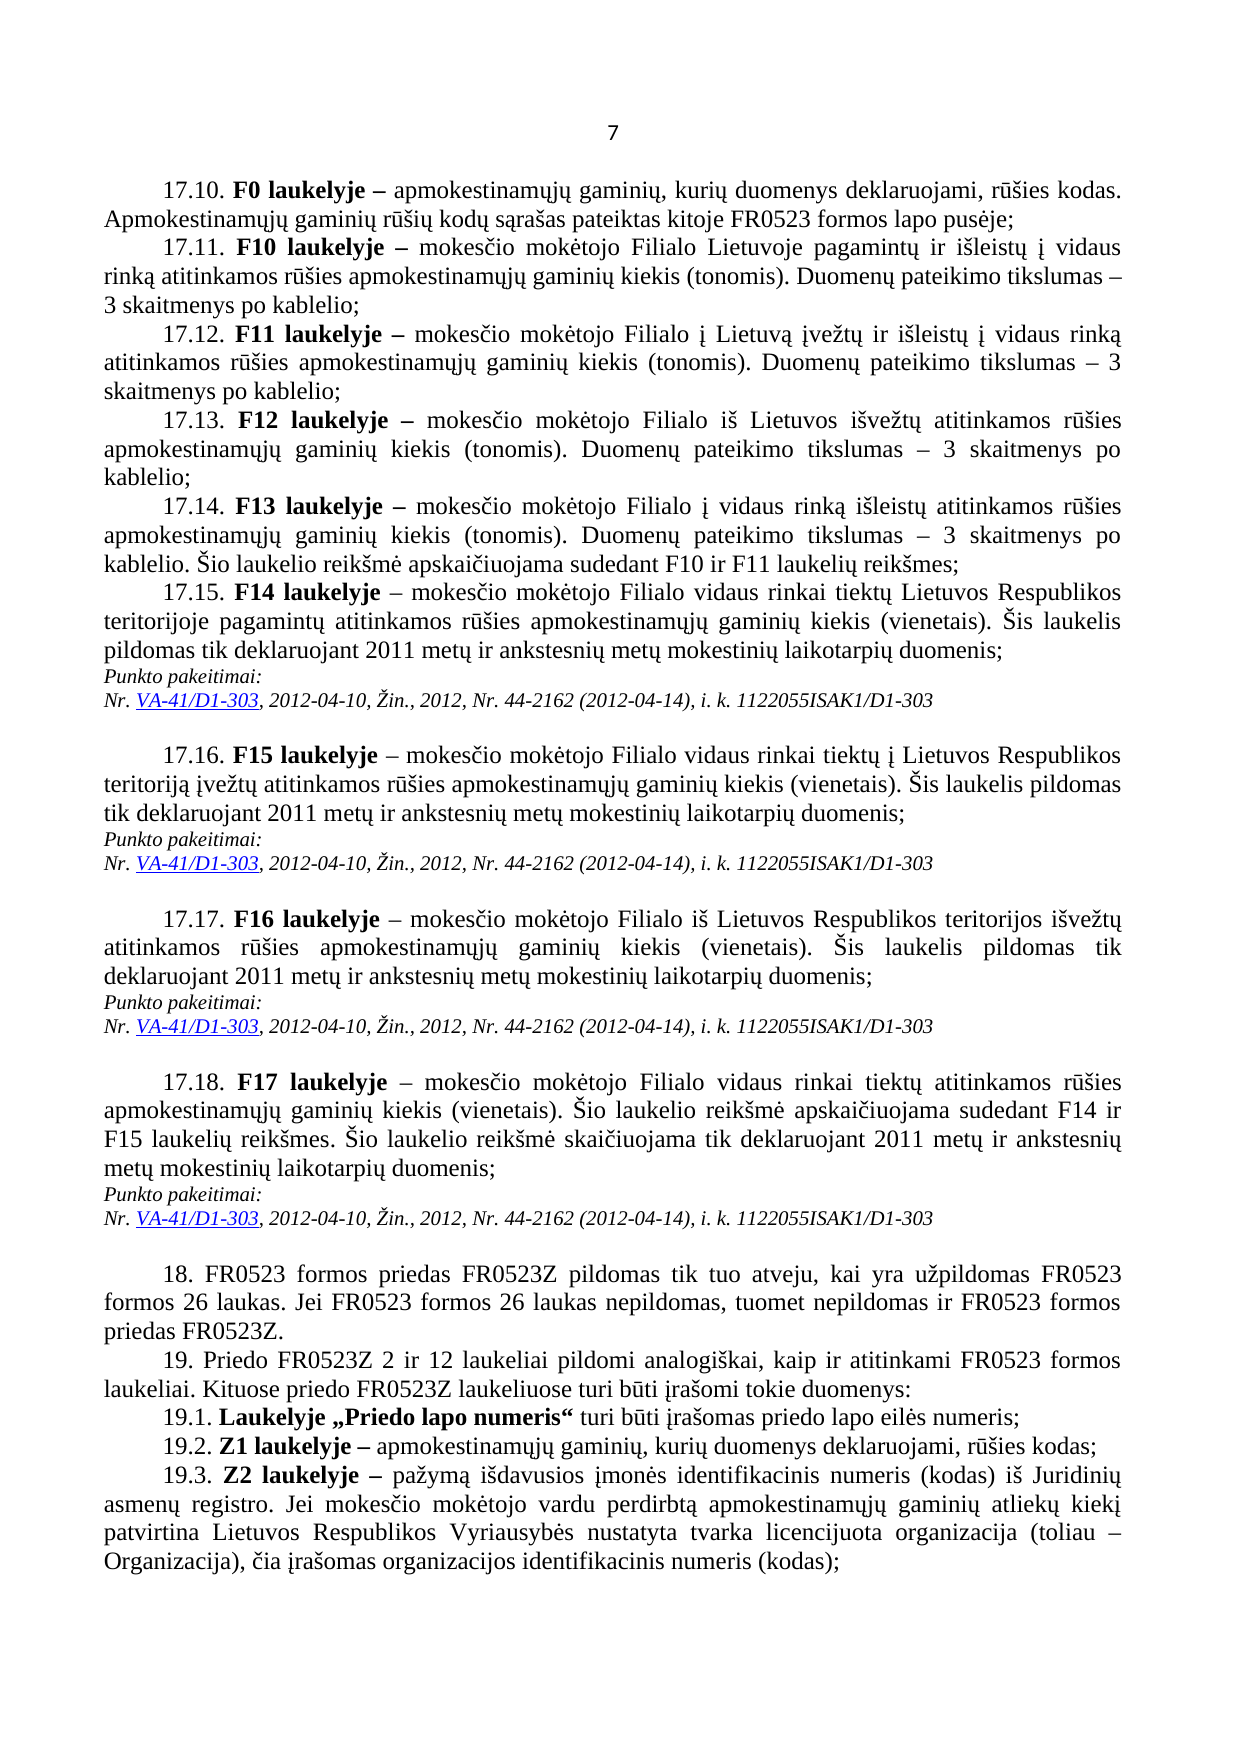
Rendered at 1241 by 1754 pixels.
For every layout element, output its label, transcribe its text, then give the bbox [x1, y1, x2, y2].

text Punkto pakeitimai: [103, 1182, 1122, 1206]
text Punkto pakeitimai: [103, 990, 1122, 1014]
text Nr. VA-41/D1-303, 2012-04-10, Žin., 2012, Nr. 44-2162 (2012-04-14), i. k. 1122055ISAK1/D1-303 [103, 1206, 1122, 1230]
text 17.11. F10 laukelyje – mokesčio mokėtojo Filialo Lietuvoje pagamintų ir išleistų į vidaus rinką atitinkamos rūšies apmokestinamųjų gaminių kiekis (tonomis). Duomenų pateikimo tikslumas – 3 skaitmenys po kablelio; [103, 232, 1122, 319]
text 19. Priedo FR0523Z 2 ir 12 laukeliai pildomi analogiškai, kaip ir atitinkami FR0523 formos laukeliai. Kituose priedo FR0523Z laukeliuose turi būti įrašomi tokie duomenys: [103, 1345, 1122, 1402]
text Punkto pakeitimai: [103, 664, 1122, 688]
text 19.2. Z1 laukelyje – apmokestinamųjų gaminių, kurių duomenys deklaruojami, rūšies kodas; [103, 1431, 1122, 1460]
text 19.1. Laukelyje „Priedo lapo numeris“ turi būti įrašomas priedo lapo eilės numeris; [103, 1402, 1122, 1431]
text Nr. VA-41/D1-303, 2012-04-10, Žin., 2012, Nr. 44-2162 (2012-04-14), i. k. 1122055ISAK1/D1-303 [103, 851, 1122, 875]
text Nr. VA-41/D1-303, 2012-04-10, Žin., 2012, Nr. 44-2162 (2012-04-14), i. k. 1122055ISAK1/D1-303 [103, 1014, 1122, 1038]
text 17.10. F0 laukelyje – apmokestinamųjų gaminių, kurių duomenys deklaruojami, rūšies kodas. Apmokestinamųjų gaminių rūšių kodų sąrašas pateiktas kitoje FR0523 formos lapo pusėje; [103, 175, 1122, 232]
text 17.18. F17 laukelyje – mokesčio mokėtojo Filialo vidaus rinkai tiektų atitinkamos rūšies apmokestinamųjų gaminių kiekis (vienetais). Šio laukelio reikšmė apskaičiuojama sudedant F14 ir F15 laukelių reikšmes. Šio laukelio reikšmė skaičiuojama tik deklaruojant 2011 metų ir ankstesnių metų mokestinių laikotarpių duomenis; [103, 1067, 1122, 1182]
text 19.3. Z2 laukelyje – pažymą išdavusios įmonės identifikacinis numeris (kodas) iš Juridinių asmenų registro. Jei mokesčio mokėtojo vardu perdirbtą apmokestinamųjų gaminių atliekų kiekį patvirtina Lietuvos Respublikos Vyriausybės nustatyta tvarka licencijuota organizacija (toliau – Organizacija), čia įrašomas organizacijos identifikacinis numeris (kodas); [103, 1460, 1122, 1575]
text 17.12. F11 laukelyje – mokesčio mokėtojo Filialo į Lietuvą įvežtų ir išleistų į vidaus rinką atitinkamos rūšies apmokestinamųjų gaminių kiekis (tonomis). Duomenų pateikimo tikslumas – 3 skaitmenys po kablelio; [103, 319, 1122, 405]
text 18. FR0523 formos priedas FR0523Z pildomas tik tuo atveju, kai yra užpildomas FR0523 formos 26 laukas. Jei FR0523 formos 26 laukas nepildomas, tuomet nepildomas ir FR0523 formos priedas FR0523Z. [103, 1259, 1122, 1345]
text 17.13. F12 laukelyje – mokesčio mokėtojo Filialo iš Lietuvos išvežtų atitinkamos rūšies apmokestinamųjų gaminių kiekis (tonomis). Duomenų pateikimo tikslumas – 3 skaitmenys po kablelio; [103, 405, 1122, 491]
text 17.14. F13 laukelyje – mokesčio mokėtojo Filialo į vidaus rinką išleistų atitinkamos rūšies apmokestinamųjų gaminių kiekis (tonomis). Duomenų pateikimo tikslumas – 3 skaitmenys po kablelio. Šio laukelio reikšmė apskaičiuojama sudedant F10 ir F11 laukelių reikšmes; [103, 491, 1122, 577]
text 17.15. F14 laukelyje – mokesčio mokėtojo Filialo vidaus rinkai tiektų Lietuvos Respublikos teritorijoje pagamintų atitinkamos rūšies apmokestinamųjų gaminių kiekis (vienetais). Šis laukelis pildomas tik deklaruojant 2011 metų ir ankstesnių metų mokestinių laikotarpių duomenis; [103, 577, 1122, 664]
text 17.16. F15 laukelyje – mokesčio mokėtojo Filialo vidaus rinkai tiektų į Lietuvos Respublikos teritoriją įvežtų atitinkamos rūšies apmokestinamųjų gaminių kiekis (vienetais). Šis laukelis pildomas tik deklaruojant 2011 metų ir ankstesnių metų mokestinių laikotarpių duomenis; [103, 741, 1122, 827]
text Nr. VA-41/D1-303, 2012-04-10, Žin., 2012, Nr. 44-2162 (2012-04-14), i. k. 1122055ISAK1/D1-303 [103, 688, 1122, 712]
text Punkto pakeitimai: [103, 827, 1122, 851]
text 17.17. F16 laukelyje – mokesčio mokėtojo Filialo iš Lietuvos Respublikos teritorijos išvežtų atitinkamos rūšies apmokestinamųjų gaminių kiekis (vienetais). Šis laukelis pildomas tik deklaruojant 2011 metų ir ankstesnių metų mokestinių laikotarpių duomenis; [103, 904, 1122, 990]
